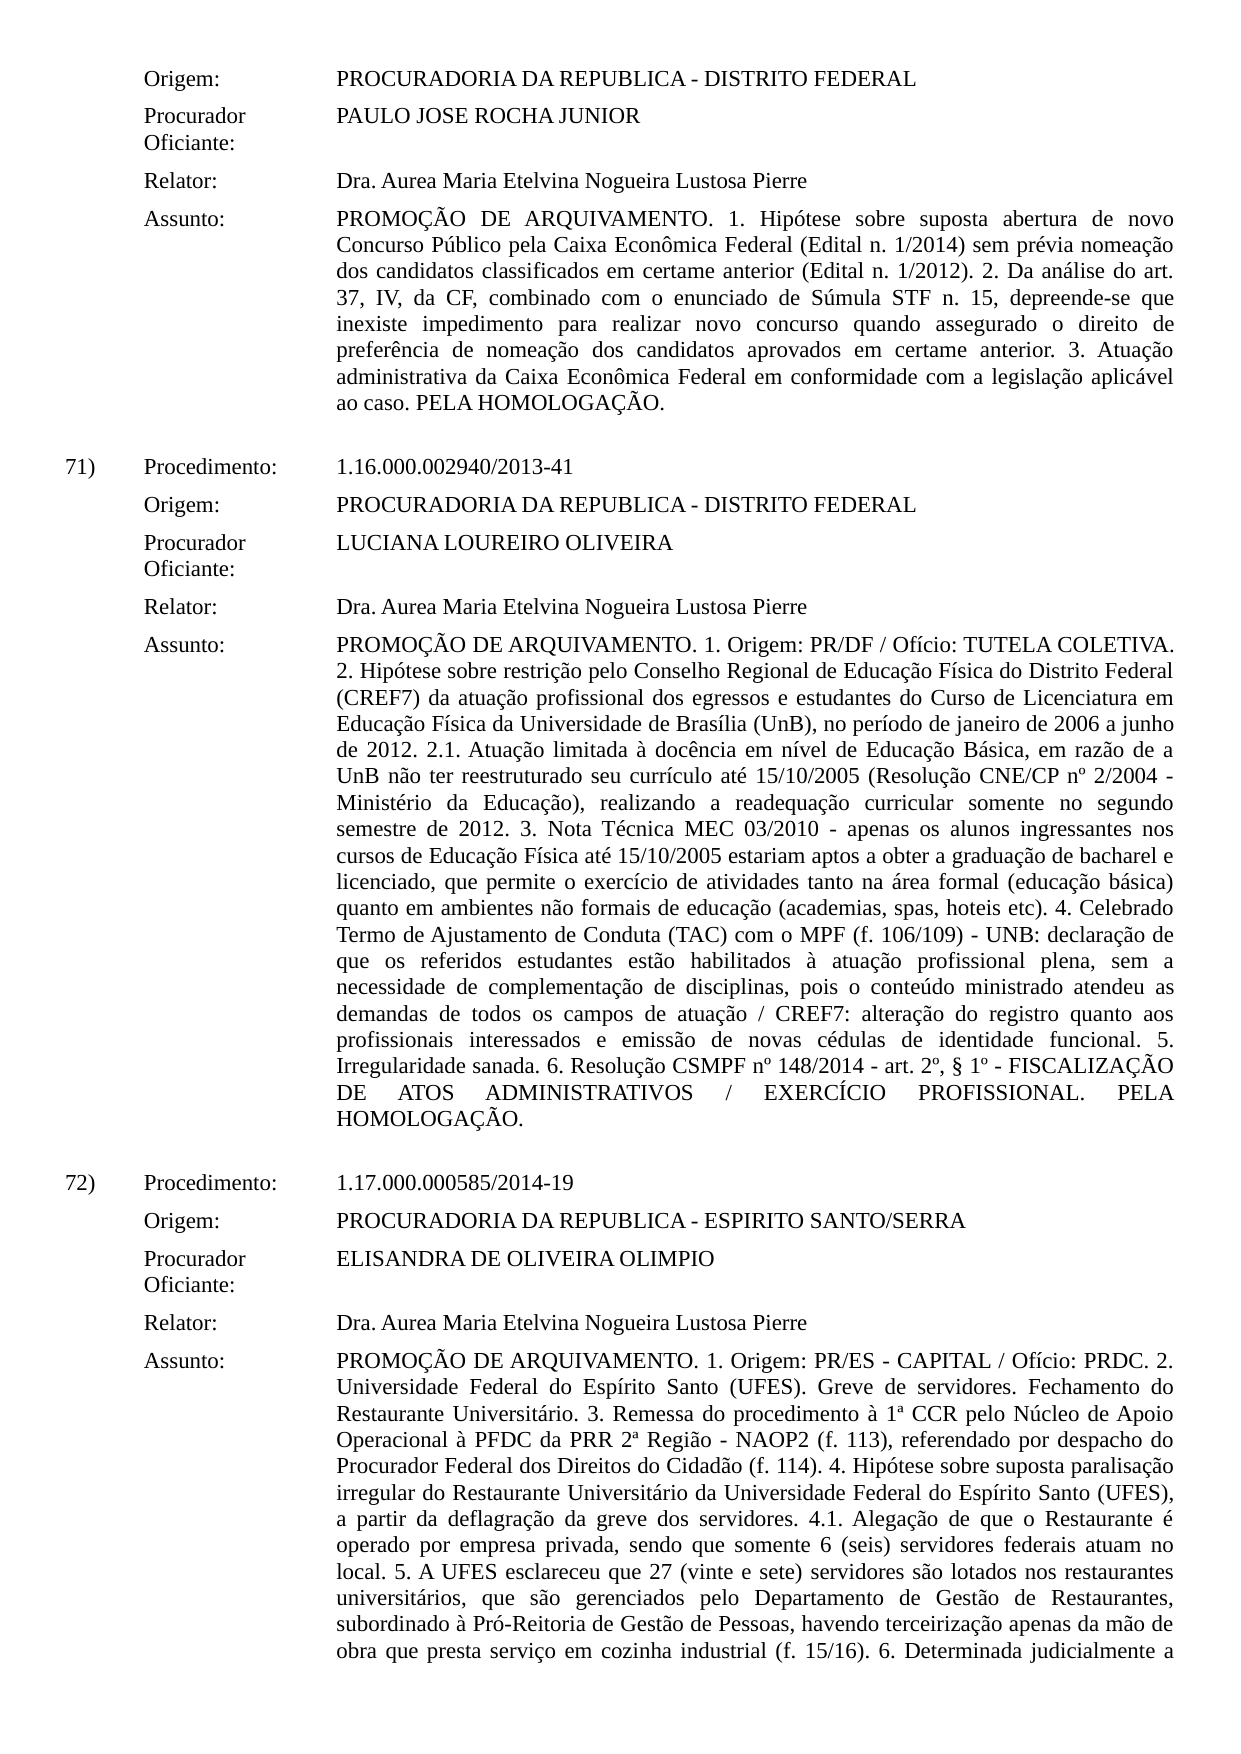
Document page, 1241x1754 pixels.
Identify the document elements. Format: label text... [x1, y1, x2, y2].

table_cell [59, 161, 138, 199]
table_cell PAULO JOSE ROCHA JUNIOR [330, 97, 1181, 161]
table_header 1.16.000.002940/2013-41 [330, 448, 1181, 485]
table_cell Assunto: [138, 1341, 330, 1669]
table_header [59, 448, 138, 485]
table_cell [59, 1341, 138, 1669]
table_cell PROMOÇÃO DE ARQUIVAMENTO. 1. Hipótese sobre suposta abertura de novo Concurso Público pela Caixa Econômica Federal (Edital n. 1/2014) sem prévia nomeação dos candidatos classificados em certame anterior (Edital n. 1/2012). 2. Da análise do art. 37, IV, da CF, combinado com o enunciado de Súmula STF n. 15, depreende-se que inexiste impedimento para realizar novo concurso quando assegurado o direito de preferência de nomeação dos candidatos aprovados em certame anterior. 3. Atuação administrativa da Caixa Econômica Federal em conformidade com a legislação aplicável ao caso. PELA HOMOLOGAÇÃO. [330, 199, 1181, 421]
table_cell Relator: [138, 1304, 330, 1341]
table_cell Assunto: [138, 199, 330, 421]
table_cell [59, 1201, 138, 1239]
table_cell [59, 59, 138, 97]
table_cell Origem: [138, 59, 330, 97]
table_header Procedimento: [138, 1164, 330, 1201]
table_cell PROMOÇÃO DE ARQUIVAMENTO. 1. Origem: PR/DF / Ofício: TUTELA COLETIVA. 2. Hipótese sobre restrição pelo Conselho Regional de Educação Física do Distrito Federal (CREF7) da atuação profissional dos egressos e estudantes do Curso de Licenciatura em Educação Física da Universidade de Brasília (UnB), no período de janeiro de 2006 a junho de 2012. 2.1. Atuação limitada à docência em nível de Educação Básica, em razão de a UnB não ter reestruturado seu currículo até 15/10/2005 (Resolução CNE/CP nº 2/2004 - Ministério da Educação), realizando a readequação curricular somente no segundo semestre de 2012. 3. Nota Técnica MEC 03/2010 - apenas os alunos ingressantes nos cursos de Educação Física até 15/10/2005 estariam aptos a obter a graduação de bacharel e licenciado, que permite o exercício de atividades tanto na área formal (educação básica) quanto em ambientes não formais de educação (academias, spas, hoteis etc). 4. Celebrado Termo de Ajustamento de Conduta (TAC) com o MPF (f. 106/109) - UNB: declaração de que os referidos estudantes estão habilitados à atuação profissional plena, sem a necessidade de complementação de disciplinas, pois o conteúdo ministrado atendeu as demandas de todos os campos de atuação / CREF7: alteração do registro quanto aos profissionais interessados e emissão de novas cédulas de identidade funcional. 5. Irregularidade sanada. 6. Resolução CSMPF nº 148/2014 - art. 2º, § 1º - FISCALIZAÇÃO DE ATOS ADMINISTRATIVOS / EXERCÍCIO PROFISSIONAL. PELA HOMOLOGAÇÃO. [330, 625, 1181, 1137]
table_cell LUCIANA LOUREIRO OLIVEIRA [330, 523, 1181, 587]
table_cell PROCURADORIA DA REPUBLICA - ESPIRITO SANTO/SERRA [330, 1201, 1181, 1239]
table_cell Relator: [138, 161, 330, 199]
table_cell Dra. Aurea Maria Etelvina Nogueira Lustosa Pierre [330, 161, 1181, 199]
table_cell [59, 1239, 138, 1303]
table_cell Procurador Oficiante: [138, 523, 330, 587]
table_cell Origem: [138, 485, 330, 523]
table_header Procedimento: [138, 448, 330, 485]
table_header 1.17.000.000585/2014-19 [330, 1164, 1181, 1201]
table_cell [59, 523, 138, 587]
table_cell Procurador Oficiante: [138, 97, 330, 161]
table_cell [59, 587, 138, 625]
table_cell Dra. Aurea Maria Etelvina Nogueira Lustosa Pierre [330, 1304, 1181, 1341]
table_cell [59, 97, 138, 161]
table_cell Procurador Oficiante: [138, 1239, 330, 1303]
table_cell [59, 485, 138, 523]
table_cell [59, 625, 138, 1137]
table_cell PROCURADORIA DA REPUBLICA - DISTRITO FEDERAL [330, 59, 1181, 97]
table_header [59, 1164, 138, 1201]
table_cell Assunto: [138, 625, 330, 1137]
table_cell [59, 1304, 138, 1341]
table_cell PROMOÇÃO DE ARQUIVAMENTO. 1. Origem: PR/ES - CAPITAL / Ofício: PRDC. 2. Universidade Federal do Espírito Santo (UFES). Greve de servidores. Fechamento do Restaurante Universitário. 3. Remessa do procedimento à 1ª CCR pelo Núcleo de Apoio Operacional à PFDC da PRR 2ª Região - NAOP2 (f. 113), referendado por despacho do Procurador Federal dos Direitos do Cidadão (f. 114). 4. Hipótese sobre suposta paralisação irregular do Restaurante Universitário da Universidade Federal do Espírito Santo (UFES), a partir da deflagração da greve dos servidores. 4.1. Alegação de que o Restaurante é operado por empresa privada, sendo que somente 6 (seis) servidores federais atuam no local. 5. A UFES esclareceu que 27 (vinte e sete) servidores são lotados nos restaurantes universitários, que são gerenciados pelo Departamento de Gestão de Restaurantes, subordinado à Pró-Reitoria de Gestão de Pessoas, havendo terceirização apenas da mão de obra que presta serviço em cozinha industrial (f. 15/16). 6. Determinada judicialmente a [330, 1341, 1181, 1669]
table_cell Dra. Aurea Maria Etelvina Nogueira Lustosa Pierre [330, 587, 1181, 625]
table_cell Origem: [138, 1201, 330, 1239]
table_cell Relator: [138, 587, 330, 625]
table_cell PROCURADORIA DA REPUBLICA - DISTRITO FEDERAL [330, 485, 1181, 523]
table_cell [59, 199, 138, 421]
table_cell ELISANDRA DE OLIVEIRA OLIMPIO [330, 1239, 1181, 1303]
